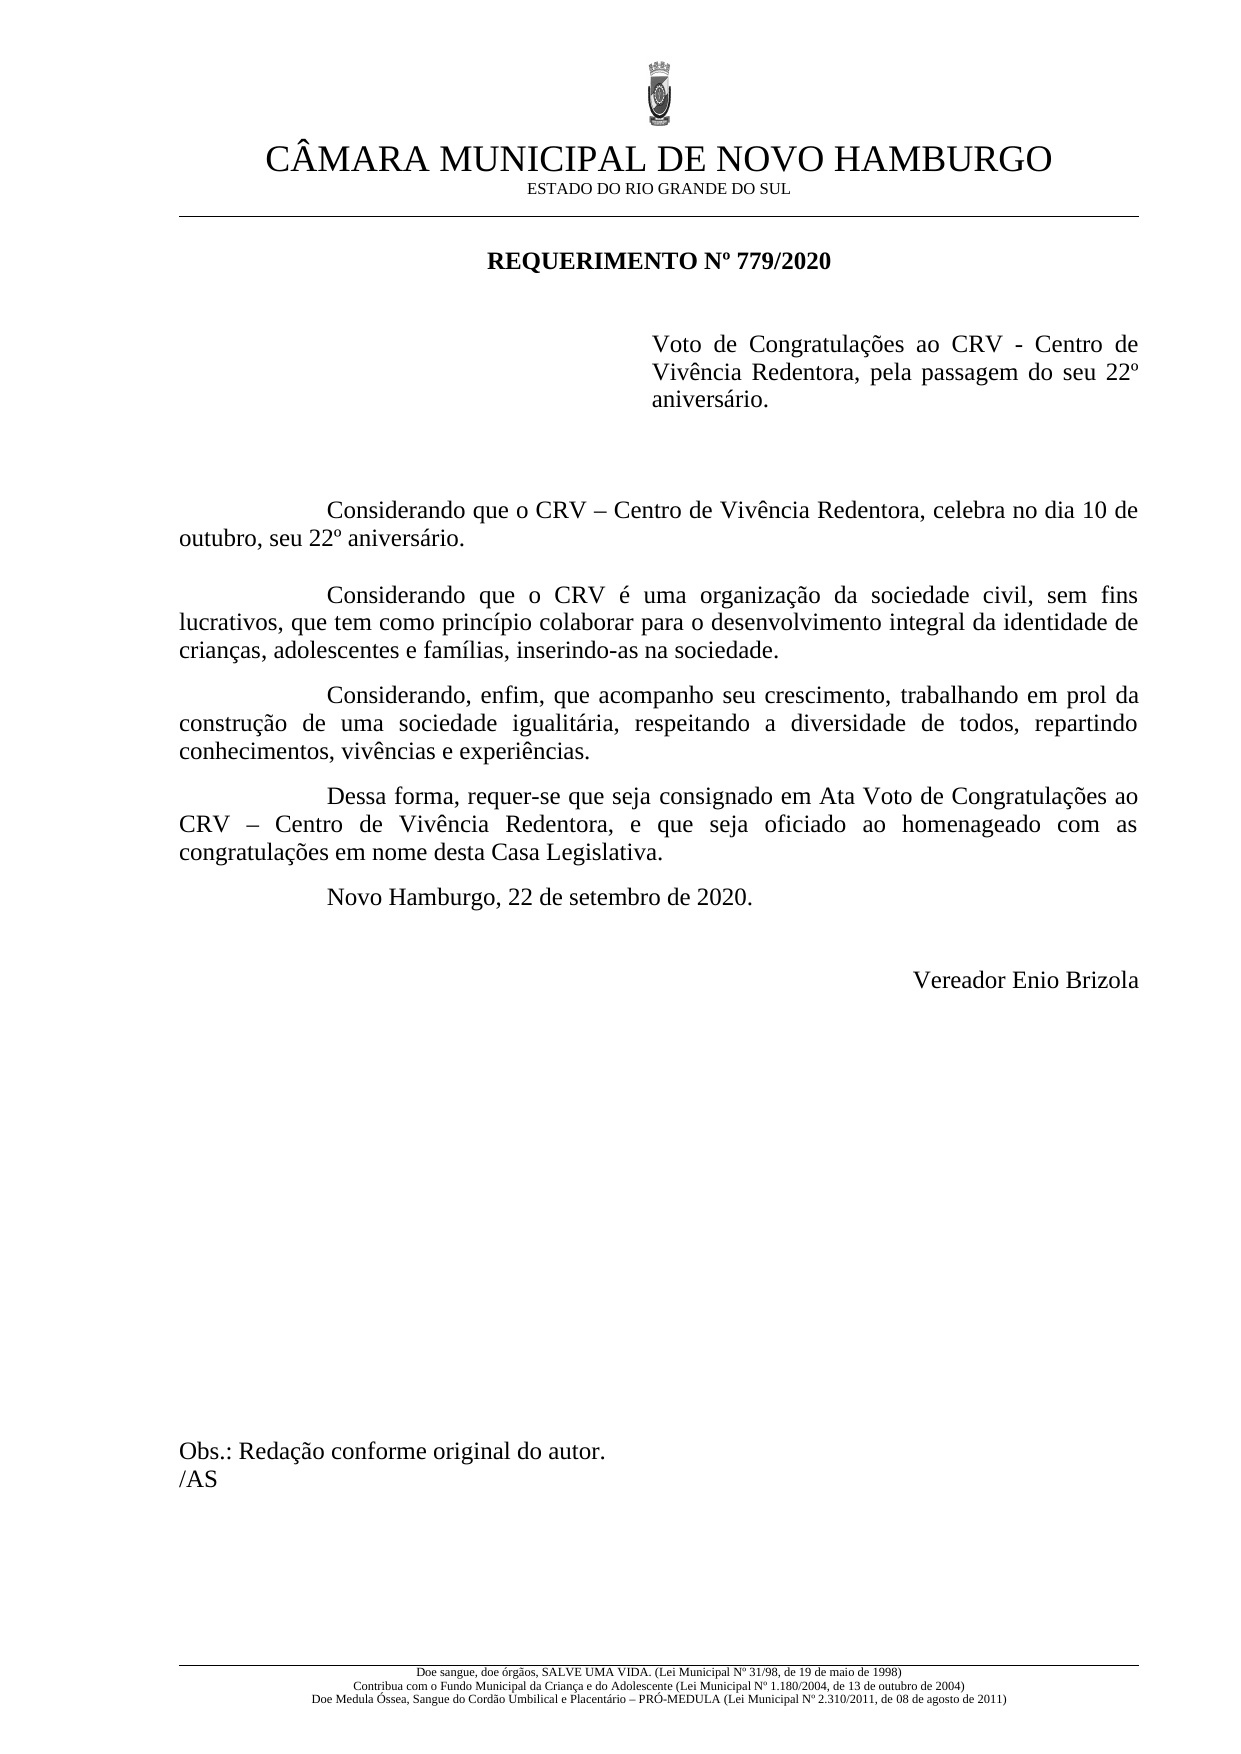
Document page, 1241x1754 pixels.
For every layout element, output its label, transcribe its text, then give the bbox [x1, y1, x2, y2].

text Obs.: Redação conforme original do autor. [179, 1437, 1139, 1465]
text Considerando, enfim, que acompanho seu crescimento, trabalhando em prol da construção de uma sociedade igualitária, respeitando a diversidade de todos, repartindo conhecimentos, vivências e experiências. [179, 682, 1139, 765]
text Dessa forma, requer-se que seja consignado em Ata Voto de Congratulações ao CRV – Centro de Vivência Redentora, e que seja oficiado ao homenageado com as congratulações em nome desta Casa Legislativa. [179, 782, 1139, 866]
text Vereador Enio Brizola [179, 966, 1139, 994]
text REQUERIMENTO Nº 779/2020 [179, 247, 1139, 274]
text Voto de Congratulações ao CRV - Centro de Vivência Redentora, pela passagem do seu 22º aniversário. [652, 330, 1139, 413]
text Considerando que o CRV é uma organização da sociedade civil, sem fins lucrativos, que tem como princípio colaborar para o desenvolvimento integral da identidade de crianças, adolescentes e famílias, inserindo-as na sociedade. [179, 581, 1139, 664]
text Considerando que o CRV – Centro de Vivência Redentora, celebra no dia 10 de outubro, seu 22º aniversário. [179, 496, 1139, 552]
text Novo Hamburgo, 22 de setembro de 2020. [179, 883, 1139, 911]
text /AS [179, 1465, 1139, 1493]
